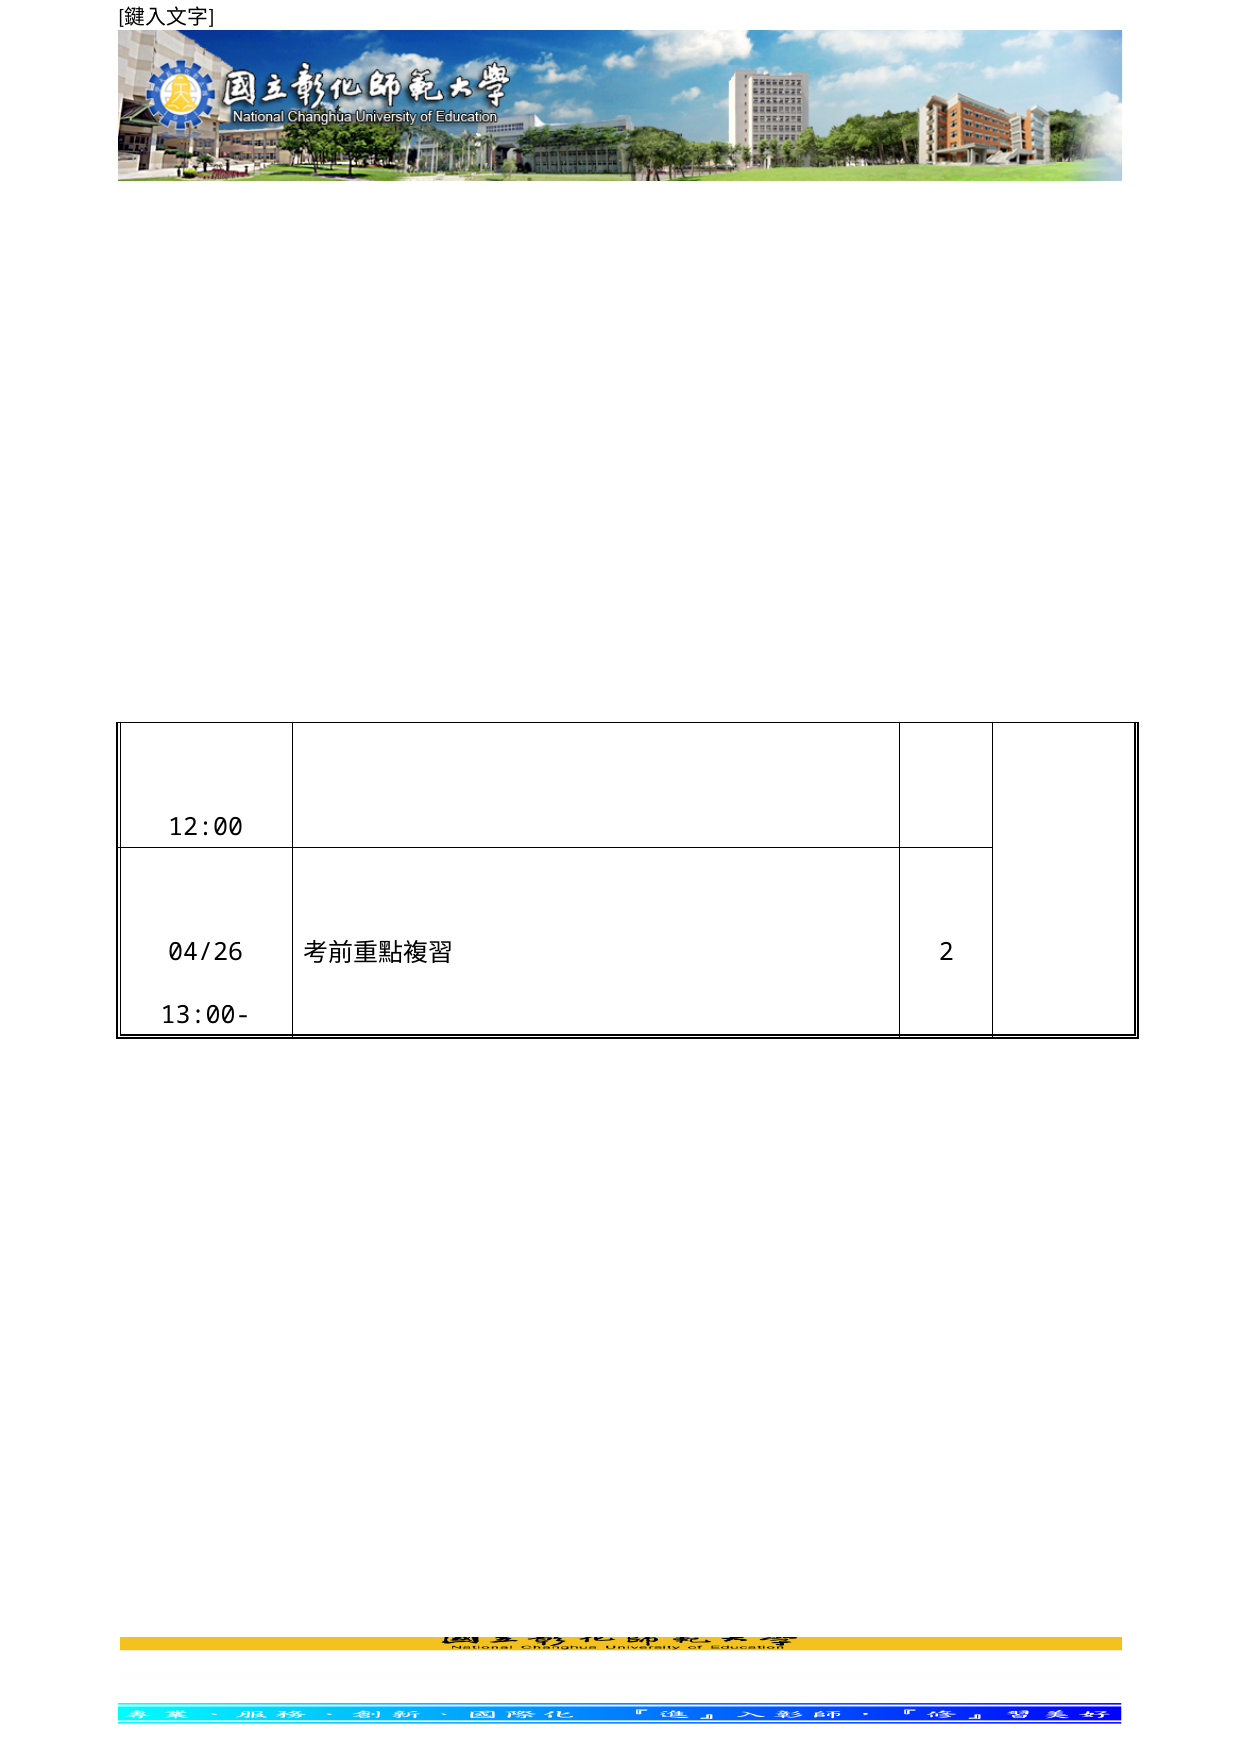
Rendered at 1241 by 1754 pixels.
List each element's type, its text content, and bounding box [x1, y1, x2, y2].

table_cell [900, 723, 992, 847]
table_cell 2 [900, 848, 992, 1034]
table_cell 04/26 13:00- [121, 848, 292, 1034]
table_cell 12:00 [121, 723, 292, 847]
table_cell 考前重點複習 [293, 848, 899, 1034]
table_cell [293, 723, 899, 847]
table_cell [104, 847, 116, 1034]
table_cell [993, 723, 1134, 1034]
table_cell [104, 722, 116, 847]
